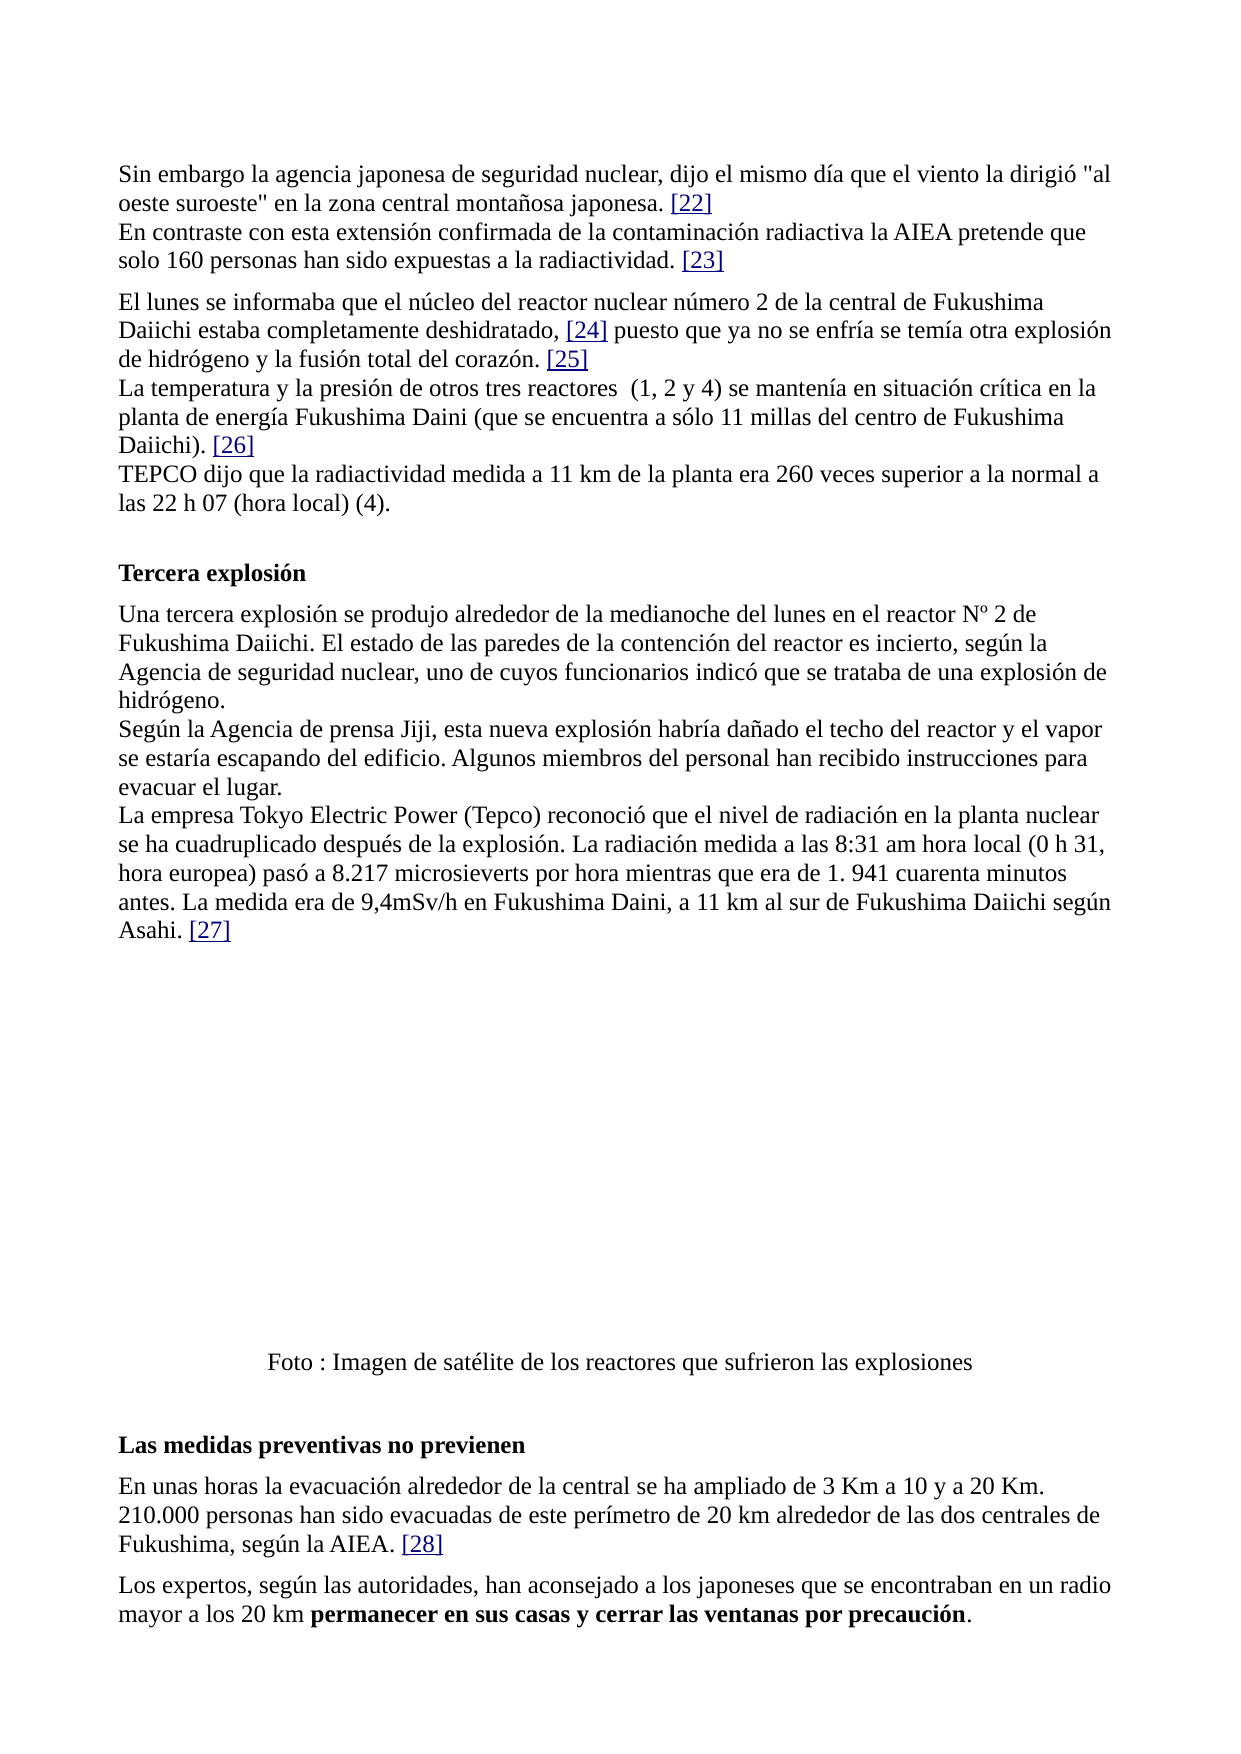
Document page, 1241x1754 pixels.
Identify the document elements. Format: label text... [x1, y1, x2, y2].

text En unas horas la evacuación alrededor de la central se ha ampliado de 3 Km a 10 y a 20 Km. 210.000 personas han sido evacuadas de este perímetro de 20 km alrededor de las dos centrales de Fukushima, según la AIEA. [28] [118, 1471, 1122, 1557]
text Tercera explosión [118, 529, 1122, 587]
text Las medidas preventivas no previenen [118, 1430, 1122, 1459]
text Sin embargo la agencia japonesa de seguridad nuclear, dijo el mismo día que el viento la dirigió "al oeste suroeste" en la zona central montañosa japonesa. [22] En contraste con esta extensión confirmada de la contaminación radiactiva la AIEA pretende que solo 160 personas han sido expuestas a la radiactividad. [23] [118, 159, 1122, 274]
text Foto : Imagen de satélite de los reactores que sufrieron las explosiones [118, 957, 1122, 1376]
text Una tercera explosión se produjo alrededor de la medianoche del lunes en el reactor Nº 2 de Fukushima Daiichi. El estado de las paredes de la contención del reactor es incierto, según la Agencia de seguridad nuclear, uno de cuyos funcionarios indicó que se trataba de una explosión de hidrógeno. Según la Agencia de prensa Jiji, esta nueva explosión habría dañado el techo del reactor y el vapor se estaría escapando del edificio. Algunos miembros del personal han recibido instrucciones para evacuar el lugar. La empresa Tokyo Electric Power (Tepco) reconoció que el nivel de radiación en la planta nuclear se ha cuadruplicado después de la explosión. La radiación medida a las 8:31 am hora local (0 h 31, hora europea) pasó a 8.217 microsieverts por hora mientras que era de 1. 941 cuarenta minutos antes. La medida era de 9,4mSv/h en Fukushima Daini, a 11 km al sur de Fukushima Daiichi según Asahi. [27] [118, 599, 1122, 944]
text El lunes se informaba que el núcleo del reactor nuclear número 2 de la central de Fukushima Daiichi estaba completamente deshidratado, [24] puesto que ya no se enfría se temía otra explosión de hidrógeno y la fusión total del corazón. [25] La temperatura y la presión de otros tres reactores (1, 2 y 4) se mantenía en situación crítica en la planta de energía Fukushima Daini (que se encuentra a sólo 11 millas del centro de Fukushima Daiichi). [26] TEPCO dijo que la radiactividad medida a 11 km de la planta era 260 veces superior a la normal a las 22 h 07 (hora local) (4). [118, 287, 1122, 517]
text Los expertos, según las autoridades, han aconsejado a los japoneses que se encontraban en un radio mayor a los 20 km permanecer en sus casas y cerrar las ventanas por precaución. [118, 1570, 1122, 1627]
